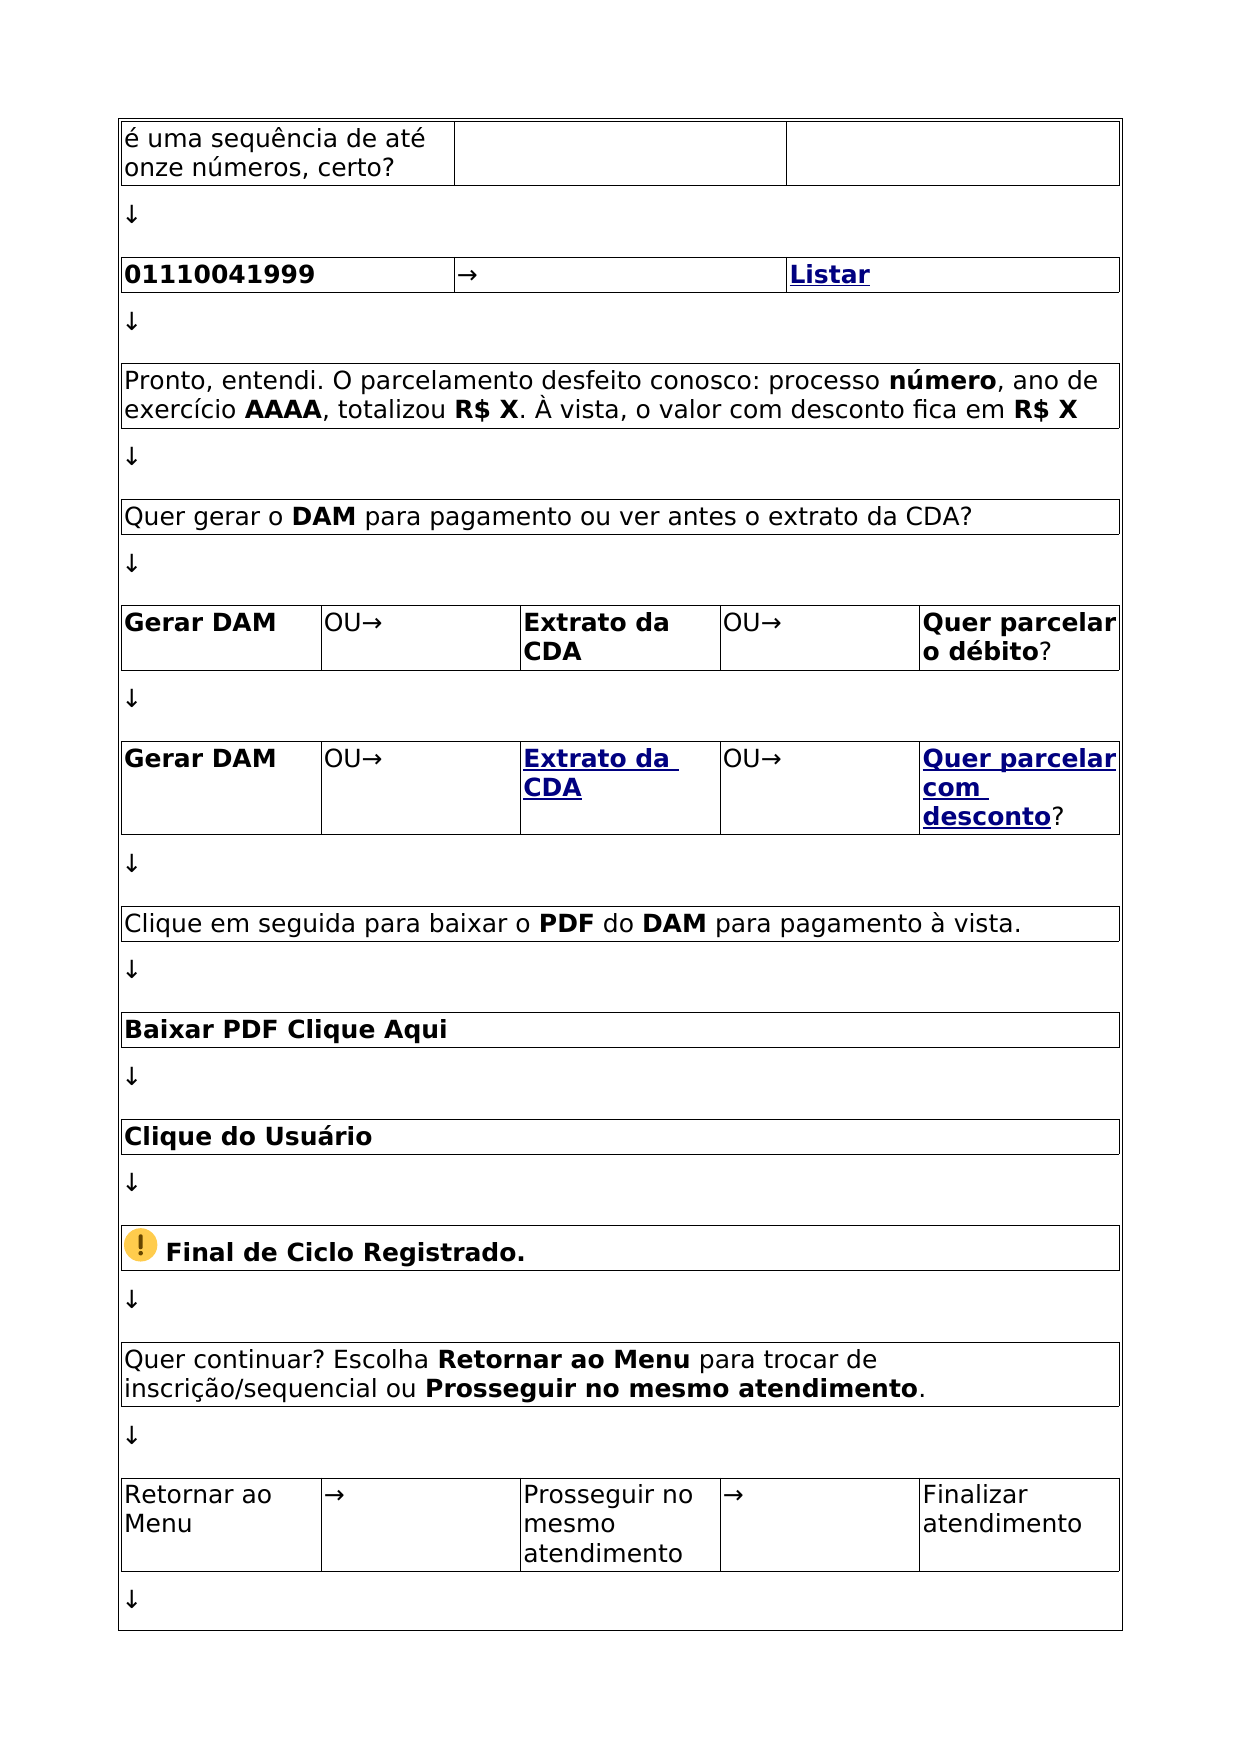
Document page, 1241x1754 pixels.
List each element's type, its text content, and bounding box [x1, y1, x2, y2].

table_header Prosseguir no mesmo atendimento [521, 1479, 720, 1571]
table_header Extrato da CDA [521, 606, 720, 669]
table_header OU→ [322, 742, 520, 834]
table_header → [455, 258, 786, 292]
table_header Quer continuar? Escolha Retornar ao Menu para trocar de inscrição/sequencial ou Prosseguir no mesmo atendimento. [122, 1343, 1119, 1406]
table_header OU→ [721, 606, 919, 669]
table_header → [721, 1479, 919, 1571]
table_header Quer gerar o DAM para pagamento ou ver antes o extrato da CDA? [122, 500, 1119, 534]
table_header → [322, 1479, 520, 1571]
table_header 01110041999 [122, 258, 454, 292]
table_header Quer parcelar o débito? [920, 606, 1119, 669]
table_header [455, 122, 786, 185]
table_header [787, 122, 1119, 185]
table_header Baixar PDF Clique Aqui [122, 1013, 1119, 1047]
table_header ↓ ↓ ↓ ↓ ↓ ↓ ↓ ↓ ↓ ↓ ↓ ↓ [119, 119, 1122, 1630]
table_header Final de Ciclo Registrado. [122, 1226, 1119, 1270]
table_header Clique em seguida para baixar o PDF do DAM para pagamento à vista. [122, 907, 1119, 941]
table_header Extrato da CDA [521, 742, 720, 834]
table_header Clique do Usuário [122, 1120, 1119, 1154]
table_header OU→ [721, 742, 919, 834]
table_header OU→ [322, 606, 520, 669]
table_header Gerar DAM [122, 606, 321, 669]
table_header Quer parcelar com desconto? [920, 742, 1119, 834]
table_header é uma sequência de até onze números, certo? [122, 122, 454, 185]
table_header Retornar ao Menu [122, 1479, 321, 1571]
table_header Gerar DAM [122, 742, 321, 834]
table_header Pronto, entendi. O parcelamento desfeito conosco: processo número, ano de exercício AAAA, totalizou R$ X. À vista, o valor com desconto fica em R$ X [122, 364, 1119, 427]
table_header Finalizar atendimento [920, 1479, 1119, 1571]
table_header Listar [787, 258, 1119, 292]
